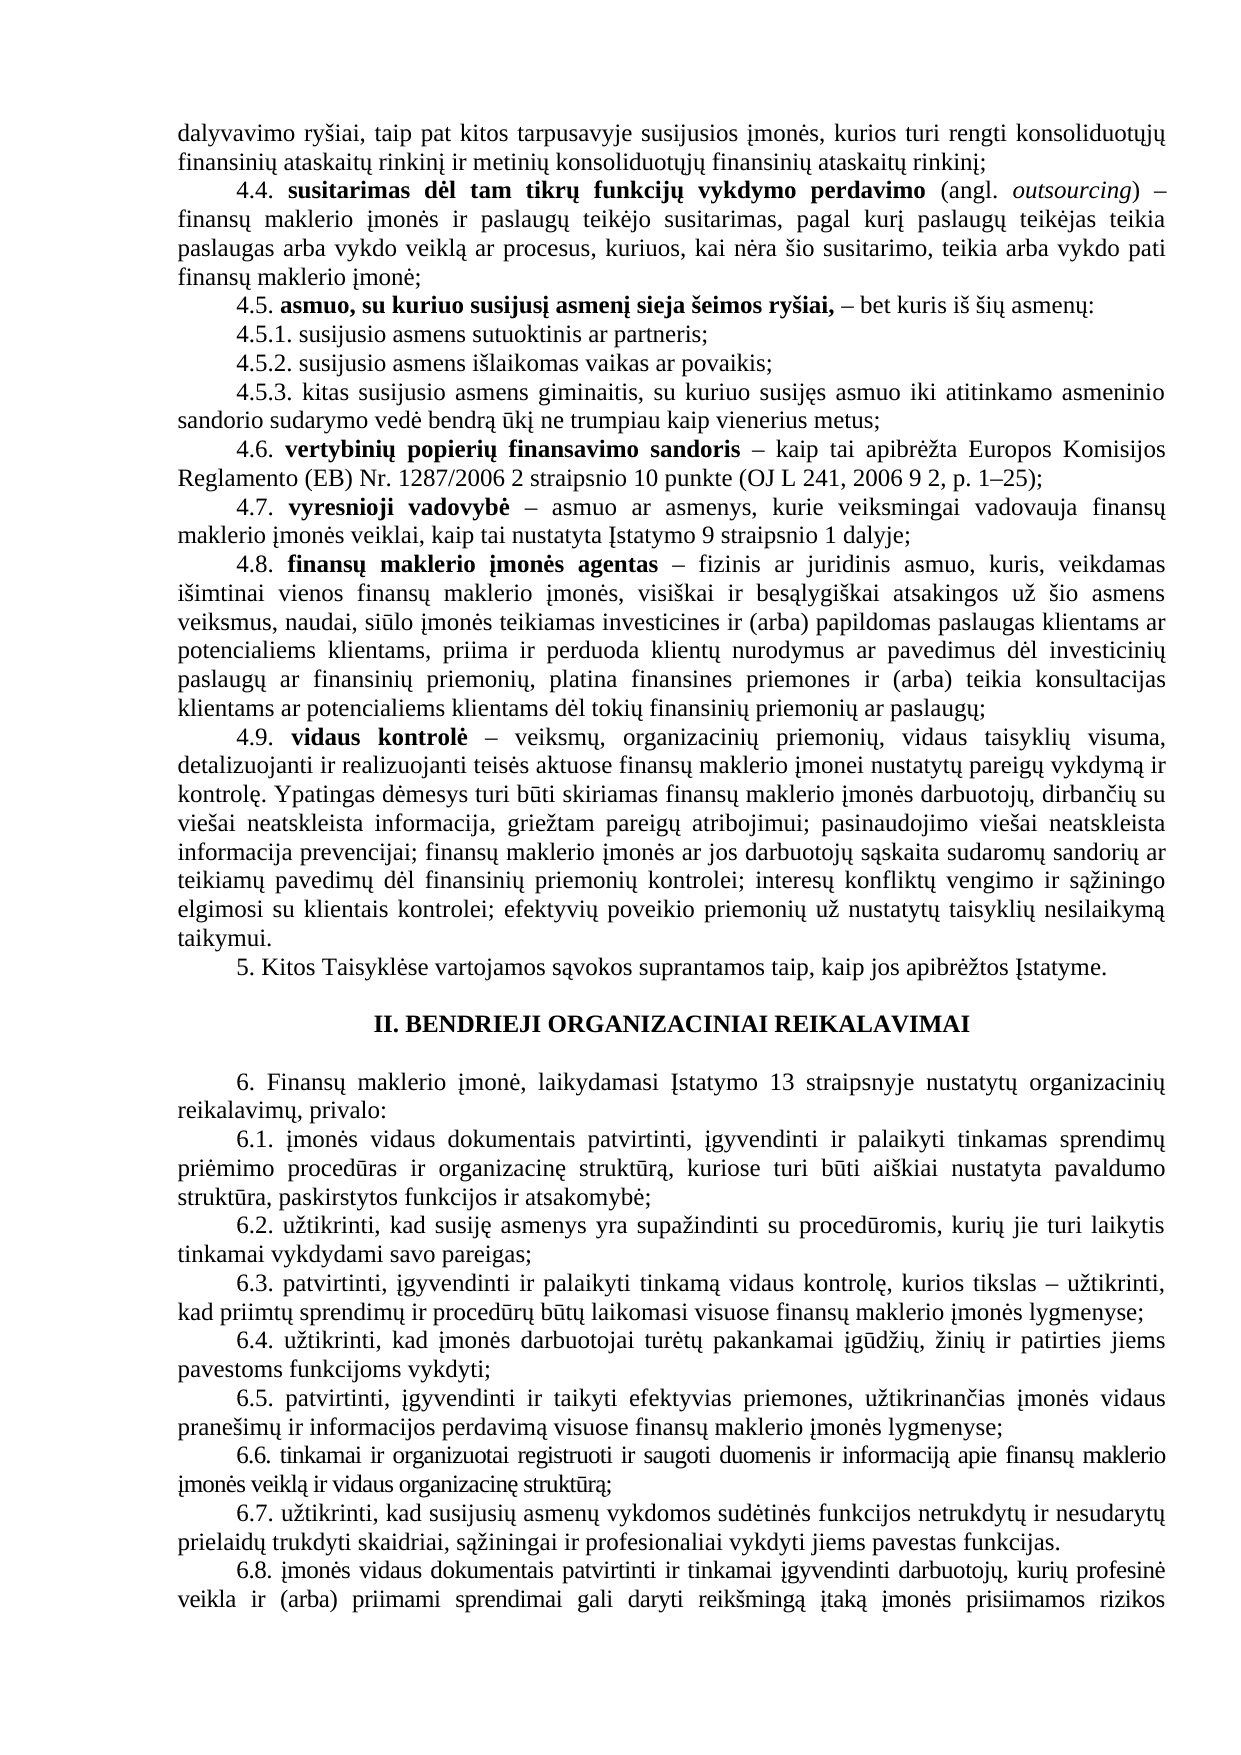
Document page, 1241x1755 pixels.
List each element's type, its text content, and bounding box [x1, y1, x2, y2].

text 6.8. įmonės vidaus dokumentais patvirtinti ir tinkamai įgyvendinti darbuotojų, kurių profesinė veikla ir (arba) priimami sprendimai gali daryti reikšmingą įtaką įmonės prisiimamos rizikos [177, 1556, 1166, 1613]
text 6.4. užtikrinti, kad įmonės darbuotojai turėtų pakankamai įgūdžių, žinių ir patirties jiems pavestoms funkcijoms vykdyti; [177, 1326, 1166, 1383]
text 4.5. asmuo, su kuriuo susijusį asmenį sieja šeimos ryšiai, – bet kuris iš šių asmenų: [177, 291, 1166, 319]
text 5. Kitos Taisyklėse vartojamos sąvokos suprantamos taip, kaip jos apibrėžtos Įstatyme. [177, 952, 1166, 981]
text 6.7. užtikrinti, kad susijusių asmenų vykdomos sudėtinės funkcijos netrukdytų ir nesudarytų prielaidų trukdyti skaidriai, sąžiningai ir profesionaliai vykdyti jiems pavestas funkcijas. [177, 1498, 1166, 1556]
text 4.5.2. susijusio asmens išlaikomas vaikas ar povaikis; [177, 348, 1166, 377]
text 6.6. tinkamai ir organizuotai registruoti ir saugoti duomenis ir informaciją apie finansų maklerio įmonės veiklą ir vidaus organizacinę struktūrą; [177, 1441, 1166, 1498]
text 6.2. užtikrinti, kad susiję asmenys yra supažindinti su procedūromis, kurių jie turi laikytis tinkamai vykdydami savo pareigas; [177, 1211, 1166, 1268]
text 6.1. įmonės vidaus dokumentais patvirtinti, įgyvendinti ir palaikyti tinkamas sprendimų priėmimo procedūras ir organizacinę struktūrą, kuriose turi būti aiškiai nustatyta pavaldumo struktūra, paskirstytos funkcijos ir atsakomybė; [177, 1124, 1166, 1211]
text 4.6. vertybinių popierių finansavimo sandoris – kaip tai apibrėžta Europos Komisijos Reglamento (EB) Nr. 1287/2006 2 straipsnio 10 punkte (OJ L 241, 2006 9 2, p. 1–25); [177, 434, 1166, 492]
text 4.5.1. susijusio asmens sutuoktinis ar partneris; [177, 319, 1166, 348]
text 6.3. patvirtinti, įgyvendinti ir palaikyti tinkamą vidaus kontrolę, kurios tikslas – užtikrinti, kad priimtų sprendimų ir procedūrų būtų laikomasi visuose finansų maklerio įmonės lygmenyse; [177, 1268, 1166, 1326]
text 6.5. patvirtinti, įgyvendinti ir taikyti efektyvias priemones, užtikrinančias įmonės vidaus pranešimų ir informacijos perdavimą visuose finansų maklerio įmonės lygmenyse; [177, 1383, 1166, 1441]
text 4.9. vidaus kontrolė – veiksmų, organizacinių priemonių, vidaus taisyklių visuma, detalizuojanti ir realizuojanti teisės aktuose finansų maklerio įmonei nustatytų pareigų vykdymą ir kontrolę. Ypatingas dėmesys turi būti skiriamas finansų maklerio įmonės darbuotojų, dirbančių su viešai neatskleista informacija, griežtam pareigų atribojimui; pasinaudojimo viešai neatskleista informacija prevencijai; finansų maklerio įmonės ar jos darbuotojų sąskaita sudaromų sandorių ar teikiamų pavedimų dėl finansinių priemonių kontrolei; interesų konfliktų vengimo ir sąžiningo elgimosi su klientais kontrolei; efektyvių poveikio priemonių už nustatytų taisyklių nesilaikymą taikymui. [177, 722, 1166, 952]
text 6. Finansų maklerio įmonė, laikydamasi Įstatymo 13 straipsnyje nustatytų organizacinių reikalavimų, privalo: [177, 1067, 1166, 1124]
text 4.7. vyresnioji vadovybė – asmuo ar asmenys, kurie veiksmingai vadovauja finansų maklerio įmonės veiklai, kaip tai nustatyta Įstatymo 9 straipsnio 1 dalyje; [177, 492, 1166, 549]
text 4.5.3. kitas susijusio asmens giminaitis, su kuriuo susijęs asmuo iki atitinkamo asmeninio sandorio sudarymo vedė bendrą ūkį ne trumpiau kaip vienerius metus; [177, 377, 1166, 434]
text dalyvavimo ryšiai, taip pat kitos tarpusavyje susijusios įmonės, kurios turi rengti konsoliduotųjų finansinių ataskaitų rinkinį ir metinių konsoliduotųjų finansinių ataskaitų rinkinį; [177, 118, 1166, 176]
text 4.8. finansų maklerio įmonės agentas – fizinis ar juridinis asmuo, kuris, veikdamas išimtinai vienos finansų maklerio įmonės, visiškai ir besąlygiškai atsakingos už šio asmens veiksmus, naudai, siūlo įmonės teikiamas investicines ir (arba) papildomas paslaugas klientams ar potencialiems klientams, priima ir perduoda klientų nurodymus ar pavedimus dėl investicinių paslaugų ar finansinių priemonių, platina finansines priemones ir (arba) teikia konsultacijas klientams ar potencialiems klientams dėl tokių finansinių priemonių ar paslaugų; [177, 549, 1166, 722]
text II. Bendrieji organizaciniai reikalavimai [177, 1009, 1166, 1038]
text 4.4. susitarimas dėl tam tikrų funkcijų vykdymo perdavimo (angl. outsourcing) – finansų maklerio įmonės ir paslaugų teikėjo susitarimas, pagal kurį paslaugų teikėjas teikia paslaugas arba vykdo veiklą ar procesus, kuriuos, kai nėra šio susitarimo, teikia arba vykdo pati finansų maklerio įmonė; [177, 176, 1166, 291]
